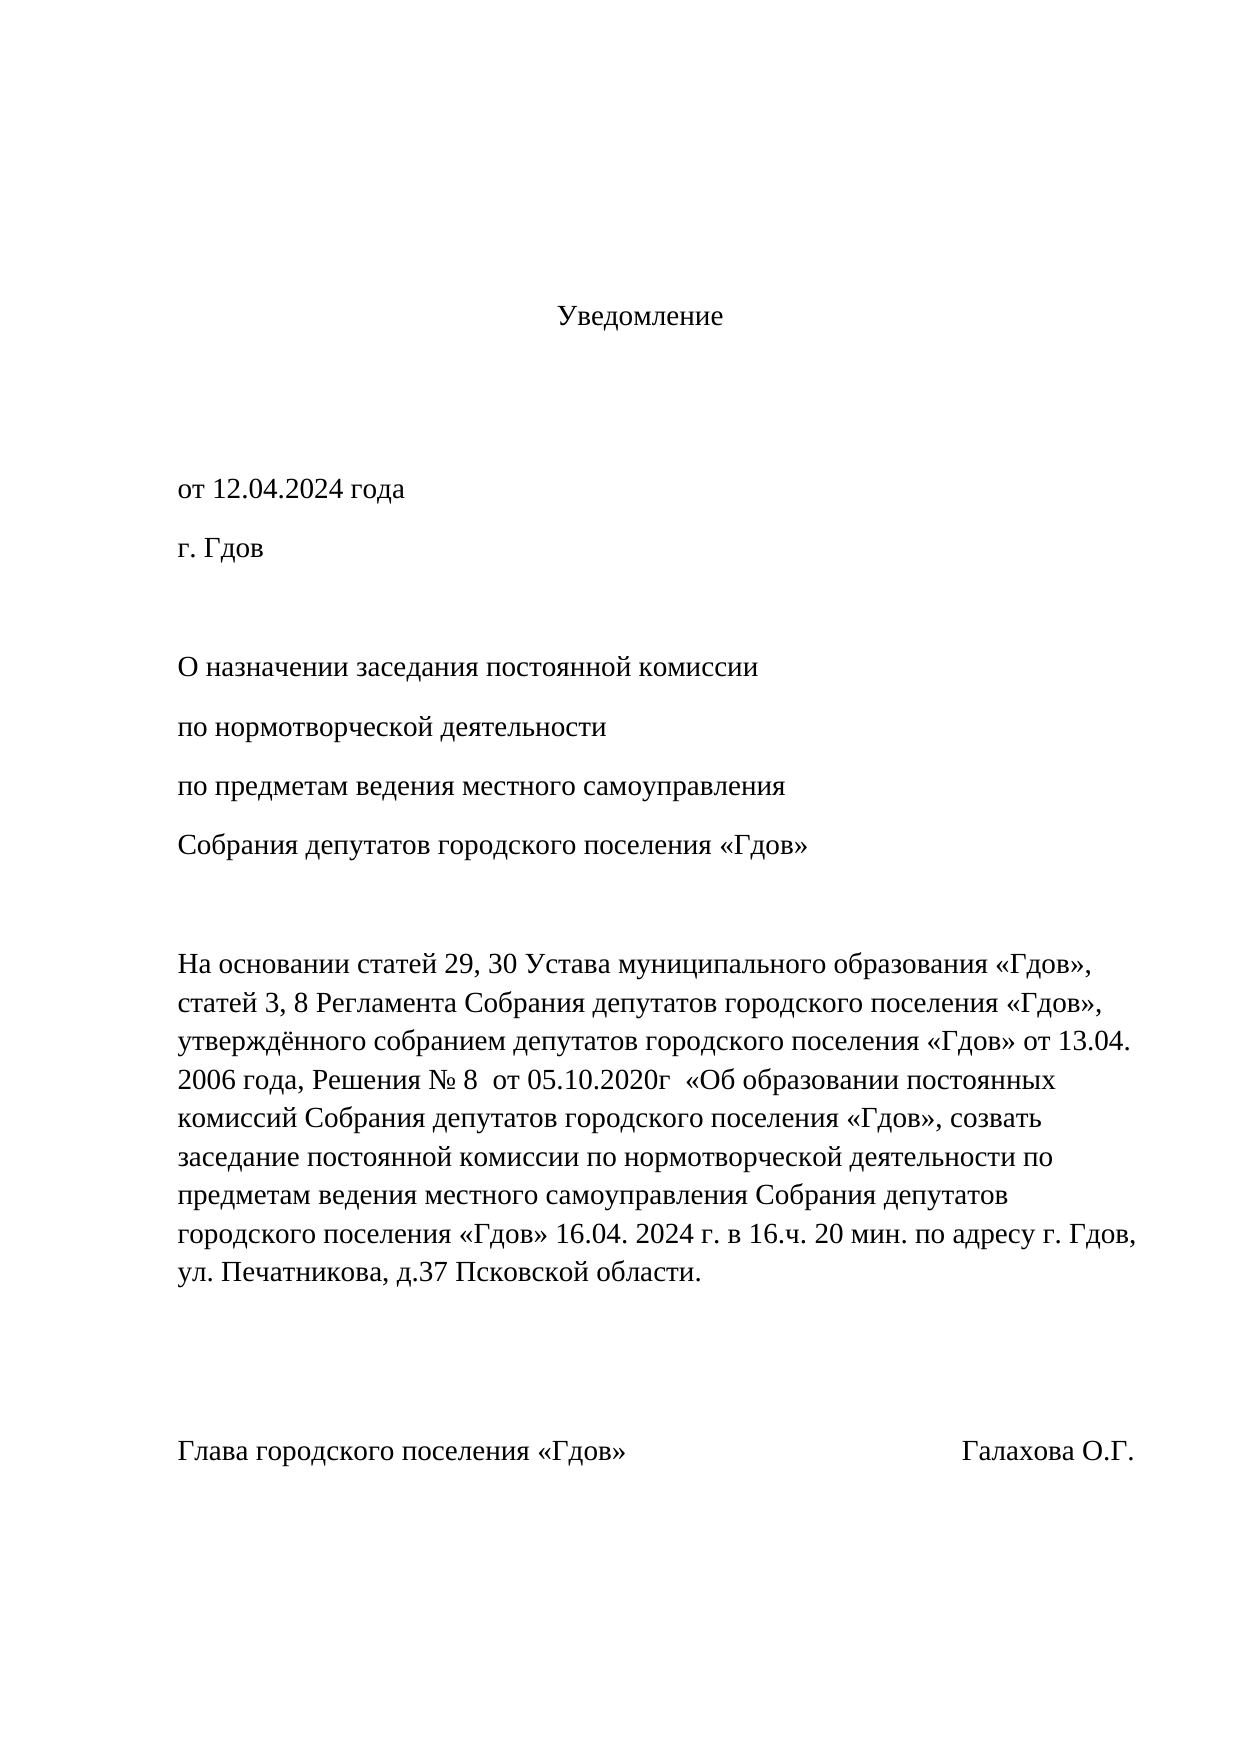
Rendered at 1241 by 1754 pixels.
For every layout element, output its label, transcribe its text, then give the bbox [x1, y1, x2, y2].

text г. Гдов [177, 531, 1152, 564]
text от 12.04.2024 года [177, 471, 1152, 505]
text Уведомление [177, 298, 1152, 332]
text На основании статей 29, 30 Устава муниципального образования «Гдов», статей 3, 8 Регламента Собрания депутатов городского поселения «Гдов», утверждённого собранием депутатов городского поселения «Гдов» от 13.04. 2006 года, Решения № 8 от 05.10.2020г «Об образовании постоянных комиссий Собрания депутатов городского поселения «Гдов», созвать заседание постоянной комиссии по нормотворческой деятельности по предметам ведения местного самоуправления Собрания депутатов городского поселения «Гдов» 16.04. 2024 г. в 16.ч. 20 мин. по адресу г. Гдов, ул. Печатникова, д.37 Псковской области. [177, 946, 1152, 1288]
text по нормотворческой деятельности [177, 709, 1152, 742]
text Собрания депутатов городского поселения «Гдов» [177, 827, 1152, 861]
text О назначении заседания постоянной комиссии [177, 649, 1152, 683]
text Глава городского поселения «Гдов» Галахова О.Г. [177, 1433, 1152, 1466]
text по предметам ведения местного самоуправления [177, 768, 1152, 802]
